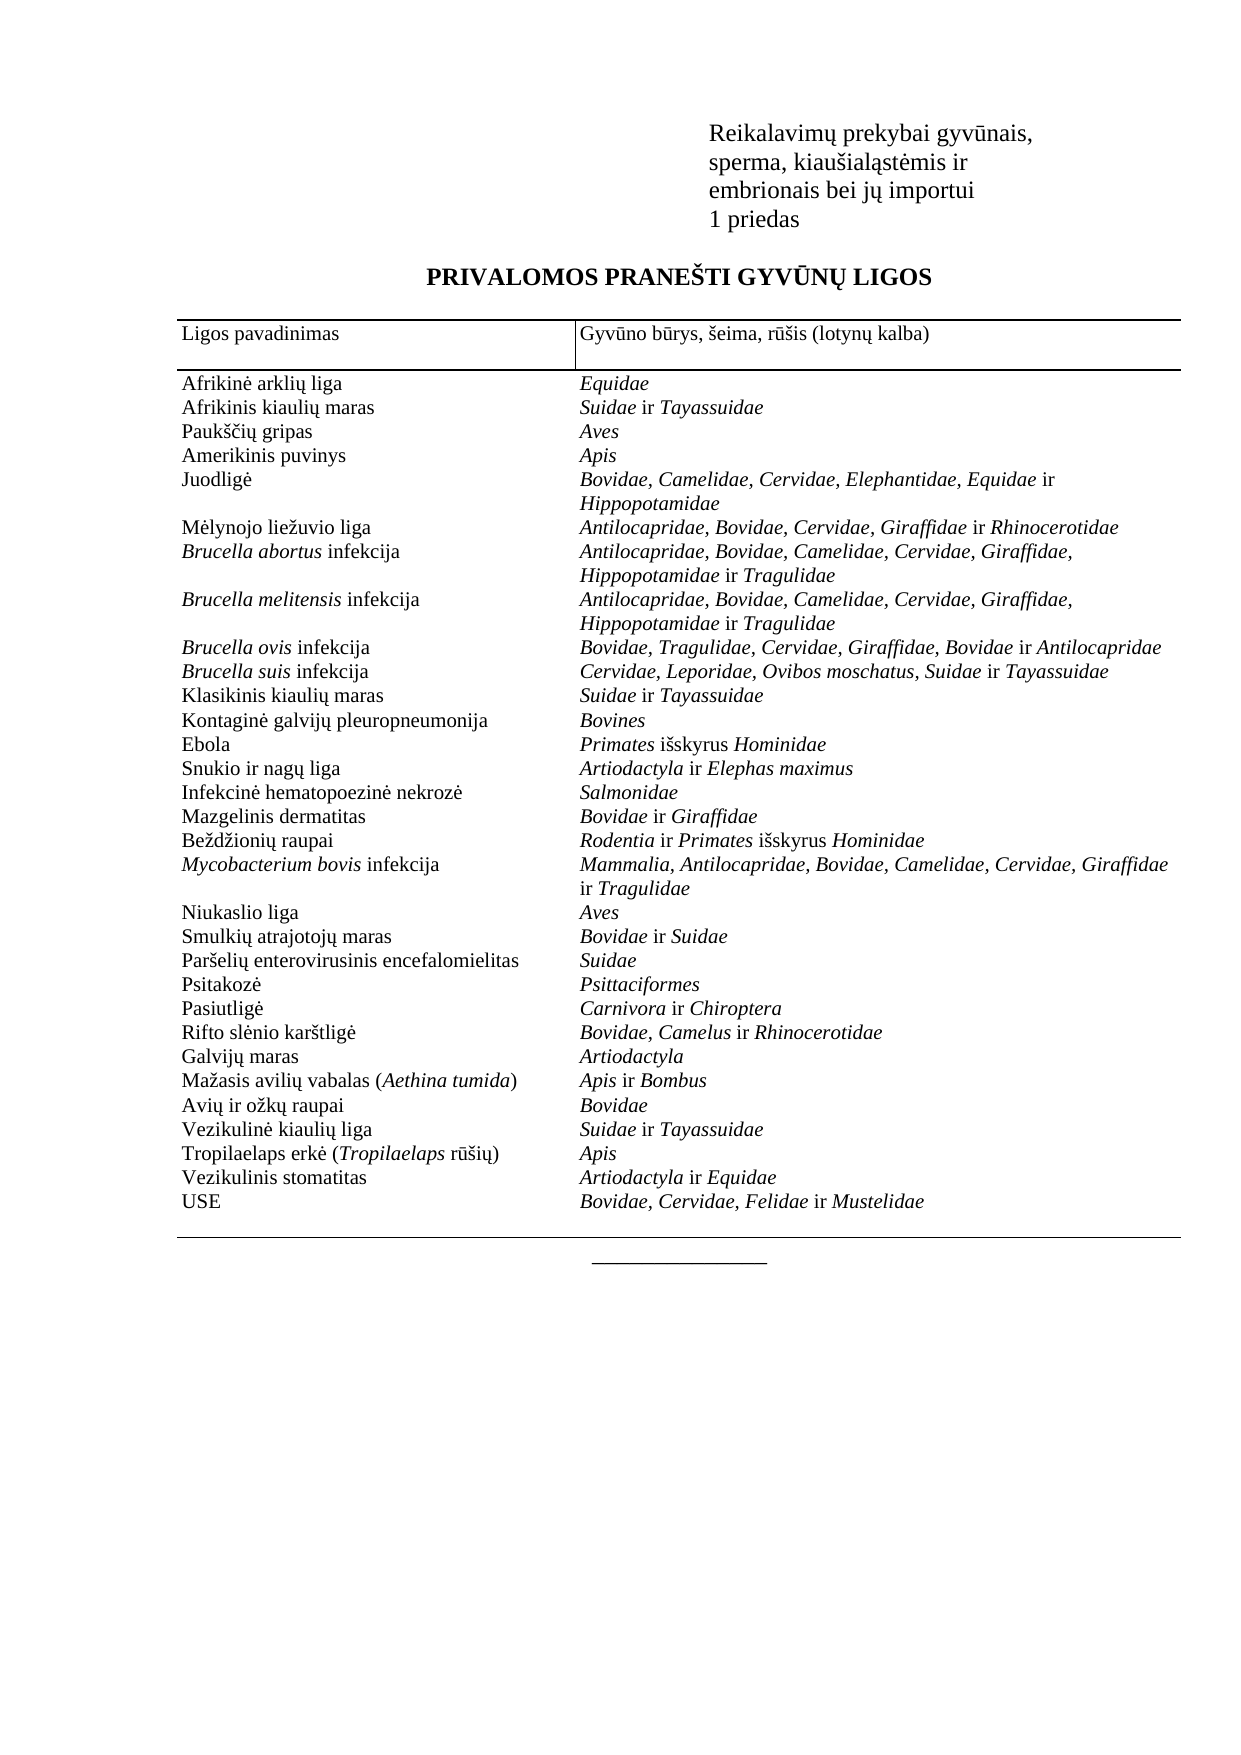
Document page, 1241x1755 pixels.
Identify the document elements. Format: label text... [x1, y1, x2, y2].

table_cell Brucella abortus infekcija [177, 539, 575, 587]
table_cell Aves [575, 419, 579, 443]
text sperma, kiaušialąstėmis ir [177, 147, 1181, 176]
table_cell Brucella melitensis infekcija [177, 587, 575, 635]
text PRIVALOMOS PRANEŠTI GYVŪNŲ LIGOS [177, 262, 1181, 291]
table_cell Apis [575, 443, 579, 467]
table_cell [177, 1213, 181, 1237]
table_cell Apis [1177, 443, 1181, 467]
table_cell Aves [575, 900, 579, 924]
table_cell Aves [1177, 900, 1181, 924]
table_cell [1177, 345, 1181, 369]
table_cell Mycobacterium bovis infekcija [177, 852, 575, 900]
table_cell [571, 1213, 575, 1237]
table_cell USE [571, 1189, 575, 1213]
table_cell Apis [1177, 1141, 1181, 1165]
table_cell USE [177, 1189, 181, 1213]
text Reikalavimų prekybai gyvūnais, [709, 118, 1181, 147]
table_cell [177, 345, 181, 369]
table_cell [575, 1213, 579, 1237]
text 1 priedas [177, 204, 1181, 233]
text embrionais bei jų importui [177, 176, 1181, 204]
table_cell Apis [575, 1141, 579, 1165]
table_cell Aves [1177, 419, 1181, 443]
table_cell [571, 345, 575, 369]
table_cell Juodligė [177, 467, 575, 515]
text ______________ [177, 1238, 1181, 1267]
table_cell [1177, 1213, 1181, 1237]
